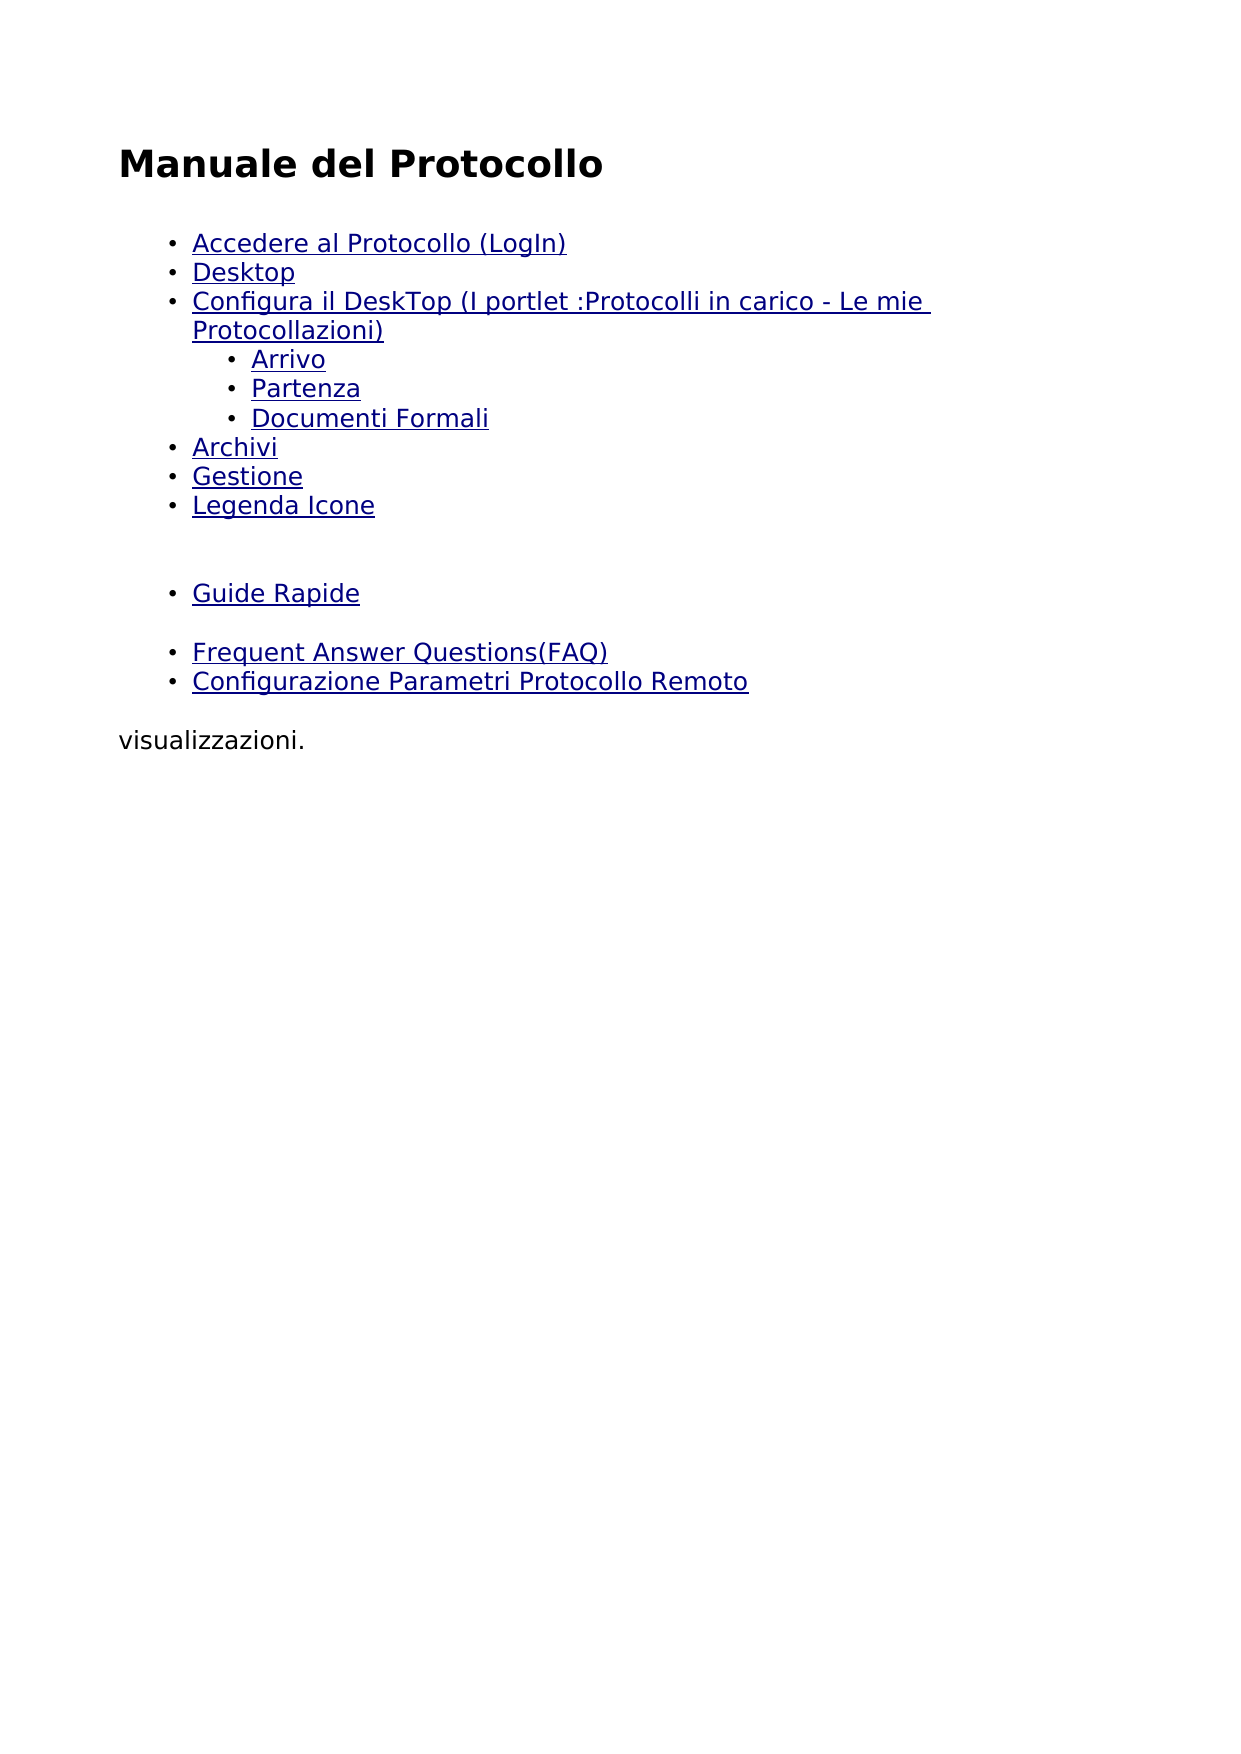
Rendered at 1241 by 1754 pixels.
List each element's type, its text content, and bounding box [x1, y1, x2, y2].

list Desktop [177, 258, 1122, 287]
list Guide Rapide [177, 579, 1122, 608]
text visualizzazioni. [118, 726, 1122, 755]
list Archivi [177, 433, 1122, 462]
list Legenda Icone [177, 491, 1122, 520]
list Arrivo [236, 345, 1122, 374]
list Documenti Formali [236, 404, 1122, 433]
list Accedere al Protocollo (LogIn) [177, 229, 1122, 258]
list Partenza [236, 374, 1122, 404]
subtitle Manuale del Protocollo [118, 143, 1122, 187]
list Configurazione Parametri Protocollo Remoto [177, 667, 1122, 696]
list Gestione [177, 462, 1122, 491]
list Configura il DeskTop (I portlet :Protocolli in carico - Le mie Protocollazioni) [177, 287, 1122, 345]
list Frequent Answer Questions(FAQ) [177, 638, 1122, 667]
